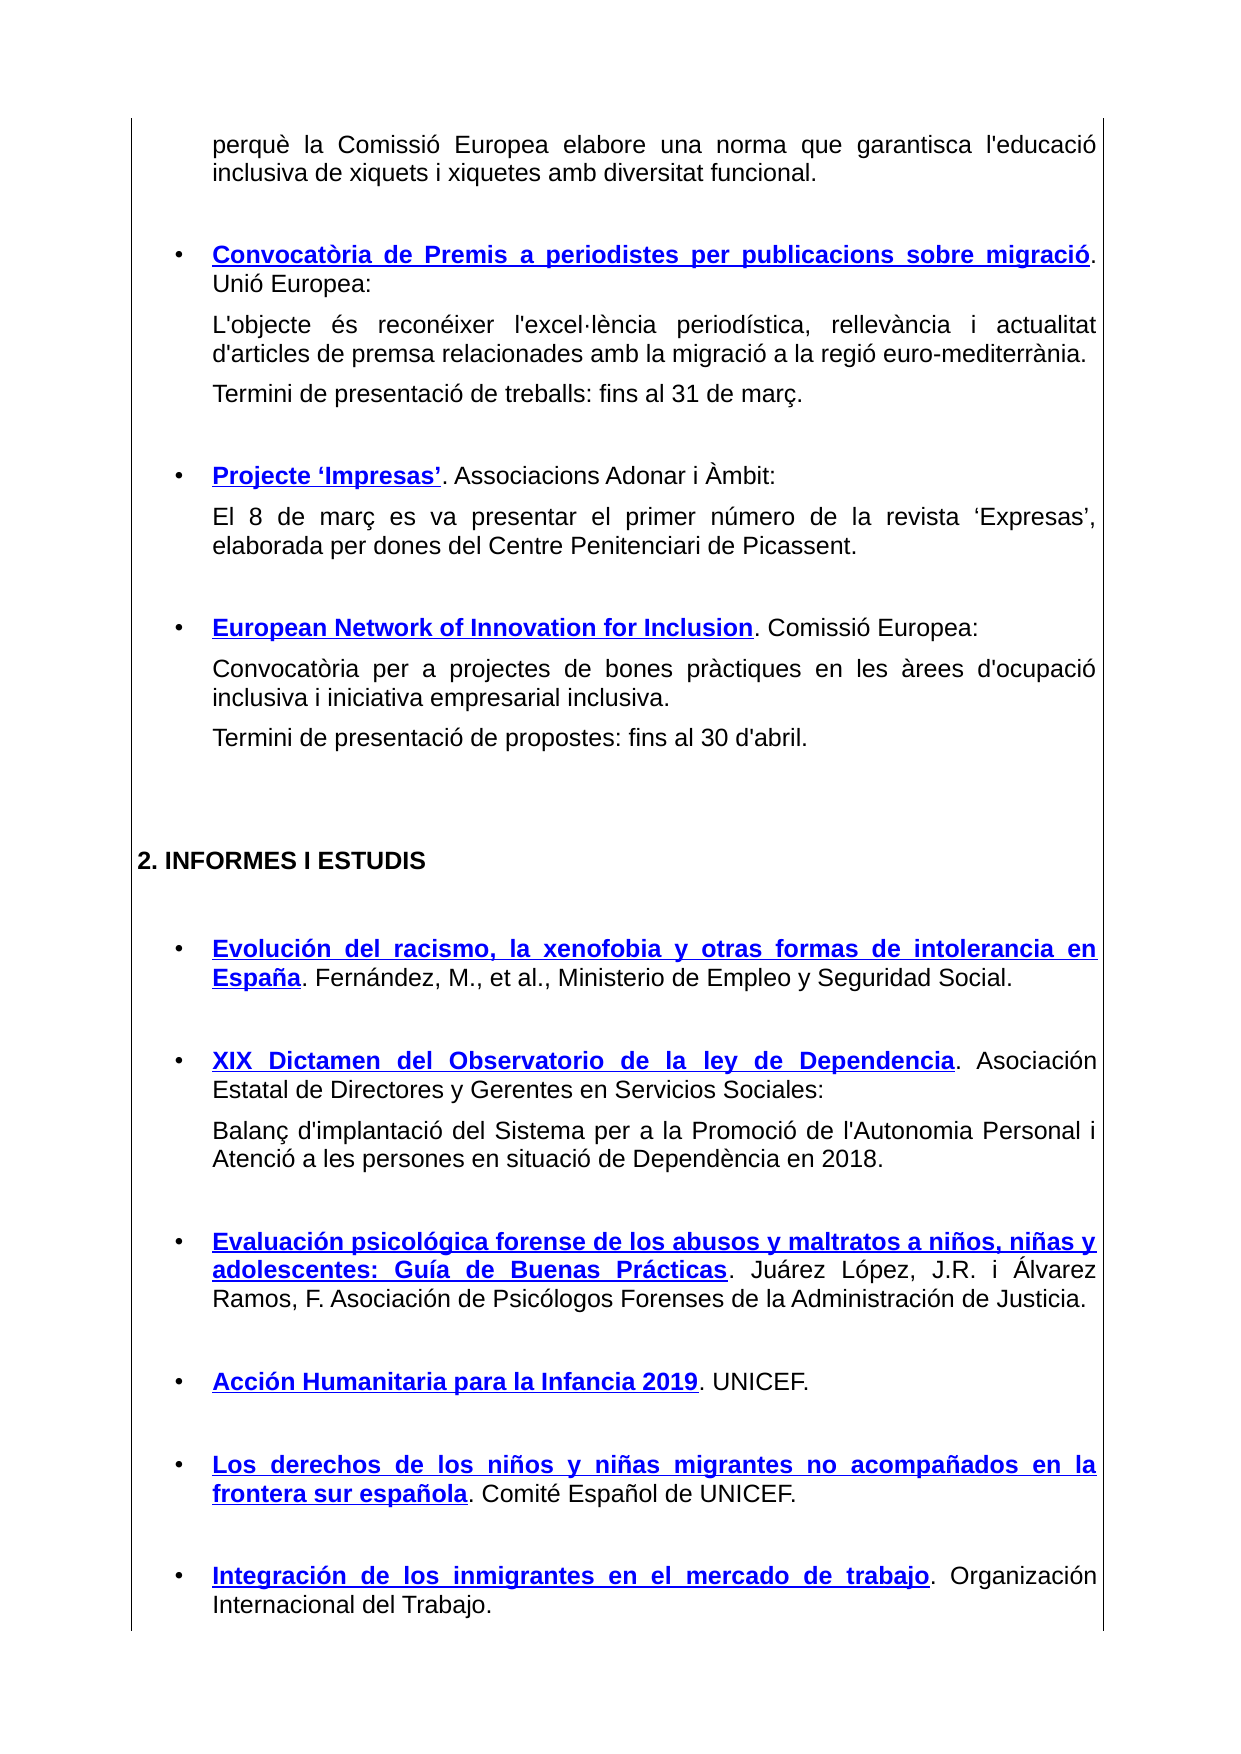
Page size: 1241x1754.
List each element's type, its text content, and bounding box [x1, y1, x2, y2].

table_cell 1. INFORMACIÓ D'INTERÉS Conferència ‘La mujer que dijo basta’. Escola Europea de Pensament Lluís Vives (Universitat de València): Data: 12 de març, 19h. Lloc: Centre Cultural La Nau. Alerta Europa – Comunitat Valenciana (núm. 7, l 2019). Generalitat Valenciana: Butlletí d'informació sobre les principals novetats adoptades o en procés d'adopció de la Unió Europea. Premis Voluntariat Erasmus + 2019. Associació del Carnet Jove Europeu (EYCA) i Comissió Europea: L'objectiu d'esta convocatòria és premiar els èxits de les persones joves voluntàries que participen en els programes Erasmus+ o en el Servei Voluntari Europeu. Com participar: grava un vídeo d'un minut sobre la teua experiència com a voluntari o voluntària abans del 18 de març. Projecte DESYING. ERYICA (Associació Europea d'Informació i Assessorament Juvenil) i IVAJ: Projecte europeu de cooperació de disseny innovador de la informació juvenil i de la seua difusió. Europe CARES: educación inclusiva de calidad para los niños con discapacidad. Comissió Europea: Iniciativa Ciutadana Europea de recollida de signatures -des del 4 de març- perquè la Comissió Europea elabore una norma que garantisca l'educació inclusiva de xiquets i xiquetes amb diversitat funcional. Convocatòria de Premis a periodistes per publicacions sobre migració. Unió Europea: L'objecte és reconéixer l'excel·lència periodística, rellevància i actualitat d'articles de premsa relacionades amb la migració a la regió euro-mediterrània. Termini de presentació de treballs: fins al 31 de març. Projecte ‘Impresas’. Associacions Adonar i Àmbit: El 8 de març es va presentar el primer número de la revista ‘Expresas’, elaborada per dones del Centre Penitenciari de Picassent. European Network of Innovation for Inclusion. Comissió Europea: Convocatòria per a projectes de bones pràctiques en les àrees d'ocupació inclusiva i iniciativa empresarial inclusiva. Termini de presentació de propostes: fins al 30 d'abril. 2. INFORMES I ESTUDIS Evolución del racismo, la xenofobia y otras formas de intolerancia en España. Fernández, M., et al., Ministerio de Empleo y Seguridad Social. XIX Dictamen del Observatorio de la ley de Dependencia. Asociación Estatal de Directores y Gerentes en Servicios Sociales: Balanç d'implantació del Sistema per a la Promoció de l'Autonomia Personal i Atenció a les persones en situació de Dependència en 2018. Evaluación psicológica forense de los abusos y maltratos a niños, niñas y adolescentes: Guía de Buenas Prácticas. Juárez López, J.R. i Álvarez Ramos, F. Asociación de Psicólogos Forenses de la Administración de Justicia. Acción Humanitaria para la Infancia 2019. UNICEF. Los derechos de los niños y niñas migrantes no acompañados en la frontera sur española. Comité Español de UNICEF. Integración de los inmigrantes en el mercado de trabajo. Organización Internacional del Trabajo. Integrating Asylum Seekers and Refugees in Higher Education: National Policies and Measures. Eurydice Report, European Union. Towards universal social protection for children. UNICEF i Organización Internacional del Trabajo. 3. NORMATIVA EN MATÈRIA SOCIAL Generalitat: Decret 24/2019, de 22 de febrer, del Consell, pel qual es crea i es regula el Consell Autonòmic de Salut Mental de la Comunitat Valenciana. (DOGV núm. 8497, de 01/03/2019) Resolució conjunta de 23 de febrer de 2019, del director general d'Esport i del director de l'Institut Valencià de la Joventut, per la qual es convoca el Programa lliure d'estiu dins de la campanya d'activitats nàutiques de la Generalitat «A la mar 2019». (DOGV núm. 8499, de 05/03/2019) Administración Central del Estado: Real Decreto-ley 6/2019, de 1 de marzo, de medidas urgentes para garantía de la igualdad de trato y de oportunidades entre mujeres y hombres en el empleo y la ocupación. (BOE núm. 57, de 07/03/2019) Real Decreto-ley 7/2019, de 1 de marzo, de medidas urgentes en materia de vivienda y alquiler. (BOE núm. 55, de 03/03/2019) Resolución de 20 de febrero de 2019, de la Dirección General de Servicios para las Familias y la Infancia, por la que se publica la Adenda al Convenio con la Generalitat Valenciana, para la difusión e implantación del Sistema de Información de Usuarios de Servicios Sociales (SIUSS) y su aplicación informática. (BOE núm. 56, de 06/03/2019) Altres Comunitats: Ley Foral 5/2019, de 7 de febrero, para la acreditación de las familias monoparentales en la Comunidad Foral de Navarra. (BOE núm. 58, de 08/03/2019) 4. ESTADÍSTIQUES D'INTERÉS SOCIAL Estadística de pensions contributives del sistema de la Seguretat Social. 2018. Portal Estadístic de la Generalitat Valenciana: Pensions y pensionistes: El nombre total de pensions contributives percebudes per persones residents a la Comunitat Valenciana en 2018 és de 976.078, la qual cosa suposa un increment de l’1,4% respecte de l’any anterior. D’elles, 468.837 corresponen a homes (48%) i 507.241 (52%) a dones. El nombre de pensionistes residents és de 883.536, 11.518 més que l’any anterior: 454.288 són homes (51,4%) i 429.248 (48,6%) dones. Un 89,6% de les persones pensionistes percep una única pensió mentres el 10,3% perceben dos pensions. Esta última dada és significativament diferent en el cas de les dones i dels homes (un 17,9% de les dones percep dos pensions enfront del 3,1% dels homes). Del total de pensions percebudes en 2018, el major percentatge (61,7%) correspon a pensions de jubilació, seguides de les pensions de viudetat (24,5%) i les d’incapacitat permanent (9,8%). Estadística sobre ejecuciones hipotecarias (cuarto trimestre 2018 y año 2018). INE: En el conjunt de 2018 les execucions hipotecàries iniciades sobre habitatge habitual es van reduir un 40,7% en el total d'Espanya. A la Comunitat Valenciana va haver-hi 1.456 certificacions per execucions hipotecàries d'habitatge de persones físiques en 2018, el 16% del total (8.912). Quant al percentatge que representen les certificacions per execucions hipotecàries d'habitatges les hipoteques dels quals es van constituir de 2003 a 2017, aquest va ser del 0,40% en la Comunitat, sent la segona autonomia (0,26% en el total nacional). Evolución de los datos básicos de gestión del Sistema de Atención a la Dependencia por CCAA en 2018. Asociación Estatal de Directores y Gerentes en Servicios Sociales: Les sol·licituds de reconeixement de la dependència a la Comunitat Valenciana a 31 de desembre de 2018 eren 116.879, un 8% més que fa un any. 102.144 persones havien sigut valorades a aqueixa data, un 12% més que fa un any. Les persones ateses eren 74.354, un 21% més que l'any anterior. En aquest últim exercici s'ha aconseguit rebaixar la taxa de persones desateses al 12,6%, inferior a la mitjana nacional (19,2%). Quant a les persones amb dret a prestació eren 85.031, un 16% més que en 2017. El Sistema d'Atenció a la Dependència en la Comunitat genera 12.794 llocs de treball directes, havent-se creat en els últims tres anys més de 4.000 noves ocupacions. Menores migrantes irregulares no acompañados en 2018. Comité Español de UNICEF: Espanya va ser el primer país d'entrada a la UE de migrants arribats per vies irregulars en 2018 (65.300 persones, un 127% més que en 2017), dels quals 6.063 van ser menors no acompanyats (un 160% més que en 2017 i 15 vegades més que en 2015). Quant als xiquets i xiquetes no acompanyats atesos pel sistema de protecció, van ser 13.012 en 2018, el doble que en 2017. Gender employment gap in the EU. Eurostat: La taxa d'ocupació de les dones entre 20 i 64 anys residents en països membres de la UE va ser 11,5 punts inferior a la dels homes (66,5% enfront del 78%). En el cas d'Espanya la bretxa va ser de 11,9 punts. Aquesta diferència s'ha reduït 0,7 punts en els últim 5 anys a la UE. Women in EU parliament and governments. Eurostat: Les dones són el 30% dels representants en els parlaments nacionals dels països de la UE en 2018, 9 punts més que en 2003. Espanya és el tercer país amb major proporció de parlamentàries, amb un 40%. Only 1 manager out of 3 in the EU is a woman. Eurostat: Quasi 9,4 milions de persones exercien treballs executius, de direcció o gerència empresarial a la UE en 2018, de les quals 3,4 milions eren dones (el 36% del total; 35% a Espanya). Al seu torn, només el 17% dels llocs d'alta direcció en grans empreses estaven ocupats per dones (15% a Espanya). Test your knowledge on the life of women and men in Europe. Eurostat: Aquest test és una introducció a la publicació digital "La vida de dones i homes a Europa: un retrat estadístic". Es tracta de comprovar el teu coneixement sobre les similituds i diferències en la manera en la qual dones i homes viuen, treballen i empren el seu oci. [132, 118, 1103, 1631]
